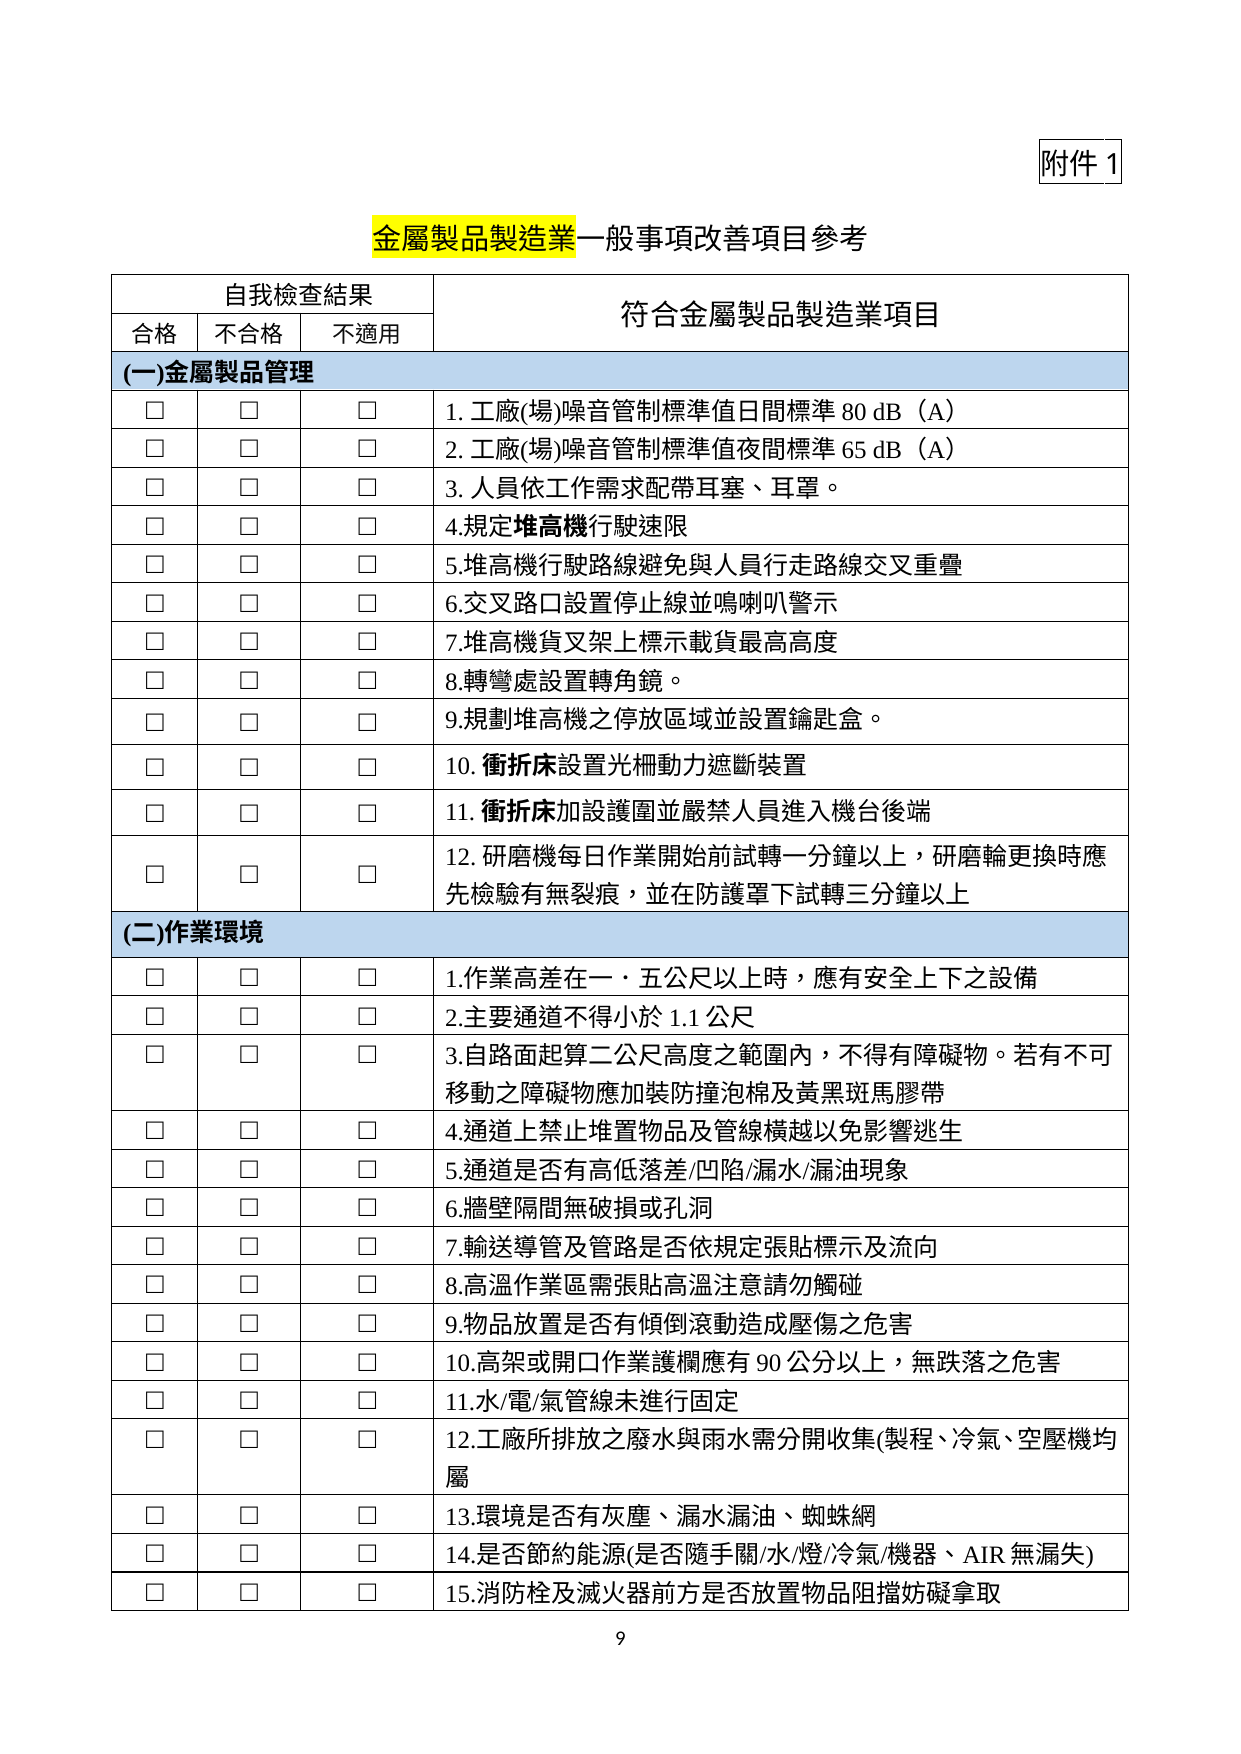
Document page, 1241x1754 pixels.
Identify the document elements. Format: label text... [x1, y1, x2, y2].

table_cell □ [301, 699, 433, 744]
table_cell 6.牆壁隔間無破損或孔洞 [434, 1188, 1128, 1226]
table_cell 10.高架或開口作業護欄應有90公分以上，無跌落之危害 [434, 1342, 1128, 1380]
table_cell □ [198, 745, 300, 789]
table_cell □ [301, 790, 433, 835]
table_cell □ [301, 468, 433, 505]
table_cell 5.通道是否有高低落差/凹陷/漏水/漏油現象 [434, 1150, 1128, 1187]
table_cell □ [301, 1265, 433, 1303]
table_cell □ [112, 1534, 197, 1571]
table_cell □ [112, 699, 197, 744]
table_cell □ [301, 660, 433, 698]
table_cell □ [112, 622, 197, 659]
table_cell □ [198, 1573, 300, 1610]
table_cell □ [112, 1495, 197, 1533]
table_cell □ [301, 1188, 433, 1226]
table_cell 3. 人員依工作需求配帶耳塞、耳罩。 [434, 468, 1128, 505]
table_cell 10. 衝折床設置光柵動力遮斷裝置 [434, 745, 1128, 789]
table_cell 5.堆高機行駛路線避免與人員行走路線交叉重疊 [434, 545, 1128, 582]
table_cell □ [301, 1573, 433, 1610]
table_cell □ [301, 958, 433, 995]
table_cell 8.轉彎處設置轉角鏡。 [434, 660, 1128, 698]
table_cell □ [198, 545, 300, 582]
table_cell □ [112, 1419, 197, 1494]
table_cell □ [301, 1111, 433, 1148]
table_cell □ [112, 1188, 197, 1226]
table_cell 不適用 [301, 314, 433, 351]
table_cell □ [112, 391, 197, 428]
table_cell □ [198, 1534, 300, 1571]
table_cell 11.水/電/氣管線未進行固定 [434, 1381, 1128, 1418]
table_cell 3.自路面起算二公尺高度之範圍內，不得有障礙物。若有不可移動之障礙物應加裝防撞泡棉及黃黑斑馬膠帶 [434, 1035, 1128, 1110]
table_cell 4.規定堆高機行駛速限 [434, 506, 1128, 544]
table_cell 9.規劃堆高機之停放區域並設置鑰匙盒。 [434, 699, 1128, 744]
table_cell 2. 工廠(場)噪音管制標準值夜間標準65 dB（A） [434, 429, 1128, 467]
table_cell □ [112, 545, 197, 582]
table_cell □ [301, 1035, 433, 1110]
table_cell □ [198, 836, 300, 911]
table_cell □ [301, 1534, 433, 1571]
text 金屬製品製造業一般事項改善項目參考 [118, 199, 1122, 274]
table_cell 14.是否節約能源(是否隨手關/水/燈/冷氣/機器、AIR無漏失) [434, 1534, 1128, 1571]
table_cell □ [112, 429, 197, 467]
table_cell □ [198, 429, 300, 467]
table_cell □ [112, 836, 197, 911]
table_cell □ [112, 790, 197, 835]
table_cell □ [112, 660, 197, 698]
table_cell □ [112, 1150, 197, 1187]
table_cell 12. 研磨機每日作業開始前試轉一分鐘以上，研磨輪更換時應先檢驗有無裂痕，並在防護罩下試轉三分鐘以上 [434, 836, 1128, 911]
table_cell □ [301, 429, 433, 467]
table_cell □ [301, 1342, 433, 1380]
table_cell □ [112, 745, 197, 789]
table_cell 1. 工廠(場)噪音管制標準值日間標準80 dB（A） [434, 391, 1128, 428]
table_cell □ [301, 1381, 433, 1418]
table_cell □ [198, 1342, 300, 1380]
table_cell □ [112, 1342, 197, 1380]
table_cell □ [198, 1304, 300, 1341]
table_cell □ [301, 996, 433, 1034]
table_cell □ [198, 790, 300, 835]
table_header 符合金屬製品製造業項目 [434, 275, 1128, 351]
table_cell □ [198, 1150, 300, 1187]
table_cell 12.工廠所排放之廢水與雨水需分開收集(製程、冷氣、空壓機均屬 [434, 1419, 1128, 1494]
table_cell 不合格 [198, 314, 300, 351]
table_cell □ [198, 1111, 300, 1148]
table_cell □ [198, 391, 300, 428]
table_cell □ [198, 622, 300, 659]
table_cell □ [198, 1419, 300, 1494]
table_cell 合格 [112, 314, 197, 351]
table_cell □ [112, 958, 197, 995]
table_cell □ [112, 1035, 197, 1110]
table_cell □ [301, 745, 433, 789]
table_cell □ [112, 1381, 197, 1418]
table_cell □ [198, 1265, 300, 1303]
table_cell □ [301, 391, 433, 428]
table_cell 15.消防栓及滅火器前方是否放置物品阻擋妨礙拿取 [434, 1573, 1128, 1610]
table_cell □ [198, 1495, 300, 1533]
table_cell □ [112, 468, 197, 505]
table_cell □ [301, 1495, 433, 1533]
table_cell □ [112, 1227, 197, 1264]
table_cell □ [198, 468, 300, 505]
table_cell □ [112, 1265, 197, 1303]
table_cell 6.交叉路口設置停止線並鳴喇叭警示 [434, 583, 1128, 621]
table_cell 1.作業高差在一．五公尺以上時，應有安全上下之設備 [434, 958, 1128, 995]
table_cell □ [198, 506, 300, 544]
table_cell □ [301, 1150, 433, 1187]
table_cell □ [301, 622, 433, 659]
table_cell □ [112, 506, 197, 544]
table_cell (二)作業環境 [112, 912, 1128, 957]
table_cell □ [301, 583, 433, 621]
table_cell 7.堆高機貨叉架上標示載貨最高高度 [434, 622, 1128, 659]
table_header 自我檢查結果 [112, 275, 433, 312]
table_cell □ [112, 1304, 197, 1341]
table_cell 8.高溫作業區需張貼高溫注意請勿觸碰 [434, 1265, 1128, 1303]
table_cell □ [198, 1188, 300, 1226]
table_cell □ [301, 1227, 433, 1264]
table_cell 11. 衝折床加設護圍並嚴禁人員進入機台後端 [434, 790, 1128, 835]
table_cell 13.環境是否有灰塵、漏水漏油、蜘蛛網 [434, 1495, 1128, 1533]
table_cell □ [198, 958, 300, 995]
table_cell 7.輸送導管及管路是否依規定張貼標示及流向 [434, 1227, 1128, 1264]
table_cell □ [198, 996, 300, 1034]
table_cell □ [301, 545, 433, 582]
table_cell □ [198, 1035, 300, 1110]
table_cell □ [198, 1227, 300, 1264]
table_cell □ [198, 583, 300, 621]
table_cell □ [301, 506, 433, 544]
table_cell 9.物品放置是否有傾倒滾動造成壓傷之危害 [434, 1304, 1128, 1341]
table_cell □ [301, 1419, 433, 1494]
table_cell (一)金屬製品管理 [112, 352, 1128, 389]
table_cell □ [112, 1573, 197, 1610]
table_cell 4.通道上禁止堆置物品及管線橫越以免影響逃生 [434, 1111, 1128, 1148]
table_cell □ [112, 583, 197, 621]
table_cell □ [301, 1304, 433, 1341]
table_cell □ [112, 996, 197, 1034]
table_cell □ [198, 1381, 300, 1418]
table_cell □ [301, 836, 433, 911]
table_cell □ [198, 660, 300, 698]
table_cell □ [112, 1111, 197, 1148]
text 附件1 [118, 124, 1122, 199]
table_cell 2.主要通道不得小於1.1公尺 [434, 996, 1128, 1034]
table_cell □ [198, 699, 300, 744]
